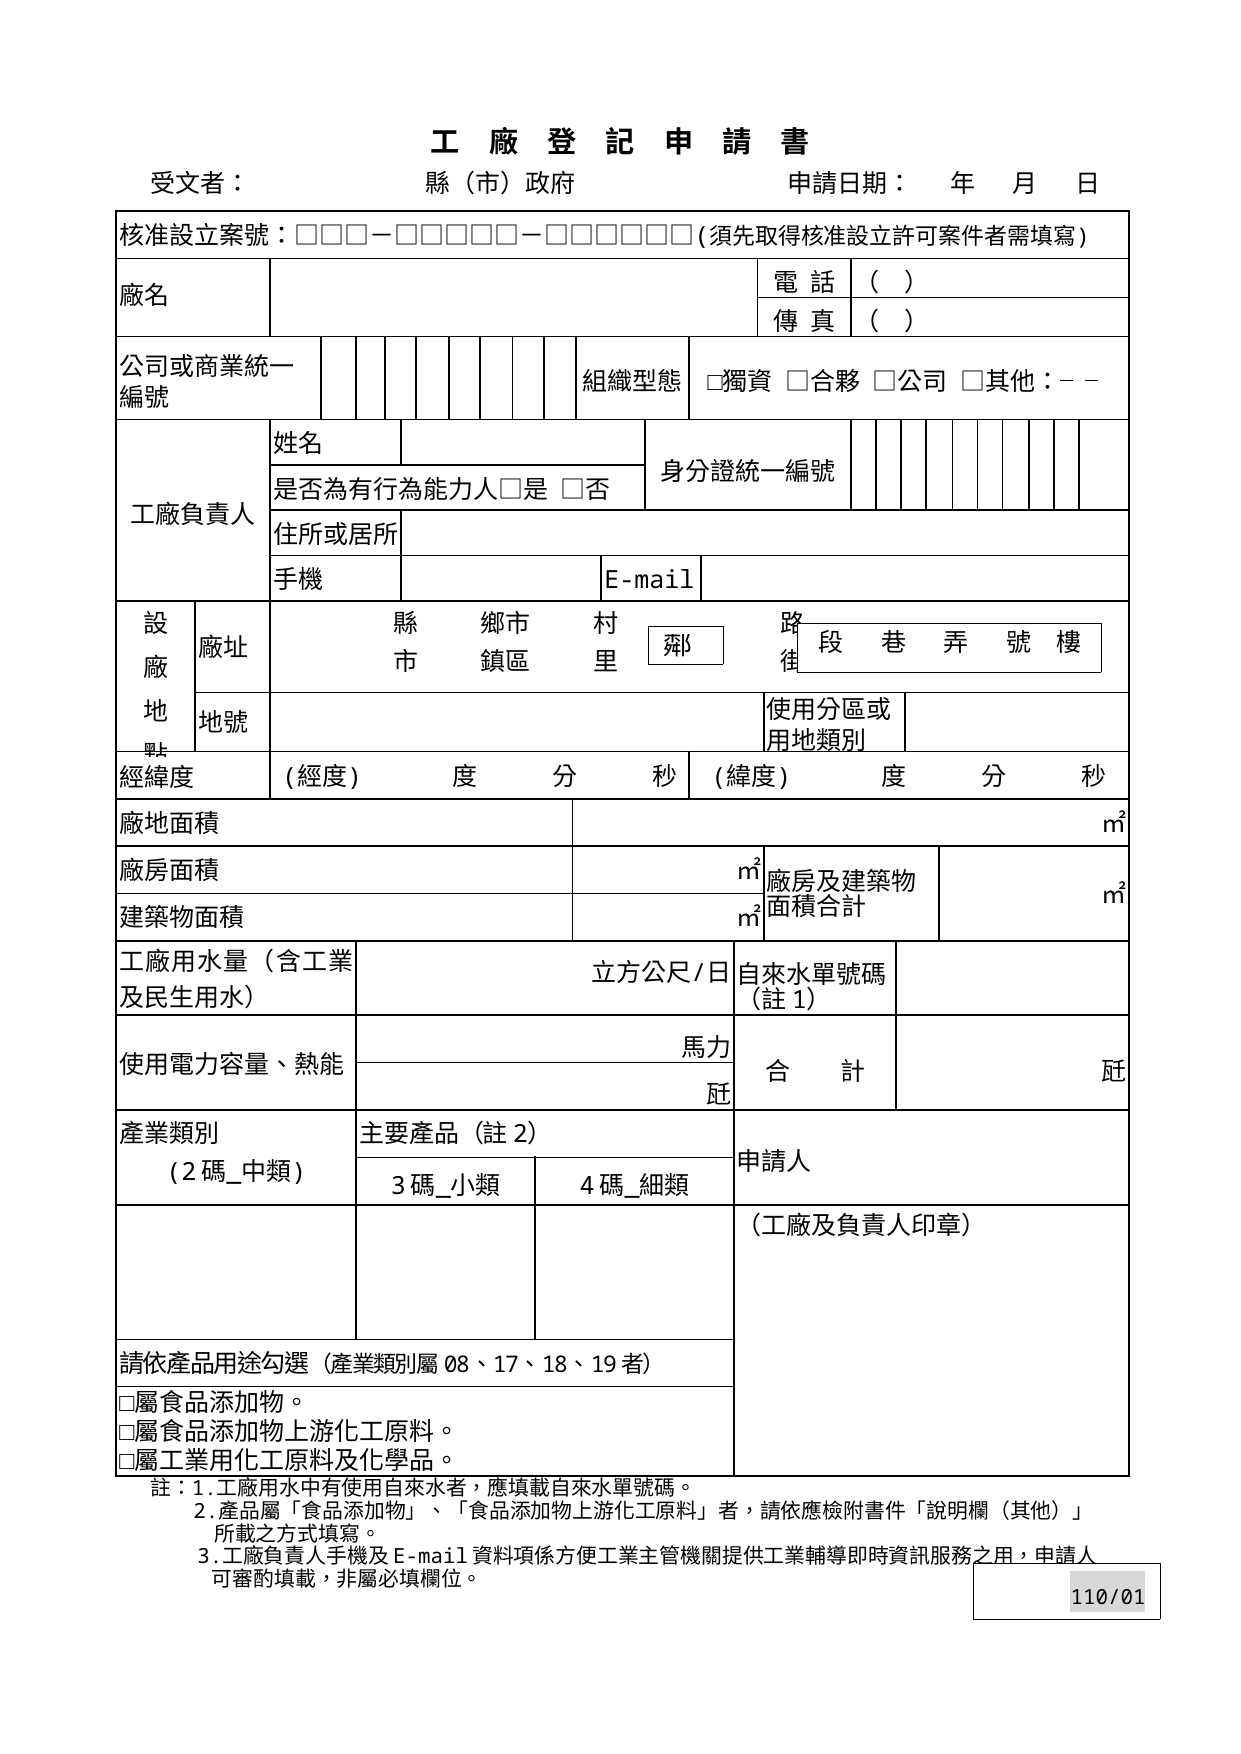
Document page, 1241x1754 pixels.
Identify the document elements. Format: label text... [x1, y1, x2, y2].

text 2.產品屬「食品添加物」、「食品添加物上游化工原料」者，請依應檢附書件「說明欄（其他）」所載之方式填寫。 [193, 1500, 1106, 1546]
table_cell (緯度) 度 分 秒 [690, 752, 1128, 798]
table_cell [852, 420, 875, 509]
text 註：1.工廠用水中有使用自來水者，應填載自來水單號碼。 [150, 1477, 1053, 1500]
table_cell [513, 337, 543, 419]
table_cell [450, 337, 479, 419]
table_cell 設 廠 地 點 [117, 602, 194, 751]
table_cell 4碼_細類 [536, 1158, 733, 1204]
table_cell [271, 259, 757, 336]
table_cell 建築物面積 [117, 894, 572, 940]
table_cell [386, 337, 415, 419]
table_cell 手機 [271, 556, 400, 600]
table_cell 申請人 [735, 1111, 1128, 1204]
table_cell [978, 420, 1002, 509]
table_cell [117, 1206, 355, 1339]
table_cell [1080, 420, 1128, 509]
table_cell 姓名 [271, 420, 400, 464]
table_cell [902, 420, 925, 509]
table_cell (經度) 度 分 秒 [271, 752, 688, 798]
table_cell E-mail [602, 556, 700, 600]
table_cell [536, 1206, 733, 1339]
table_cell ㎡ [573, 800, 1128, 845]
table_cell [402, 420, 644, 464]
table_cell （ ） [852, 259, 1128, 297]
table_cell 縣 鄉市 村 路 市 鎮區 里 街 [271, 602, 1128, 692]
table_cell ㎡ [573, 847, 763, 893]
table_cell 是否為有行為能力人□是 □否 [271, 466, 644, 509]
table_cell ㎡ [573, 894, 763, 940]
table_cell [1055, 420, 1078, 509]
text 110/01 [988, 1571, 1145, 1612]
table_cell [271, 693, 763, 751]
table_cell ㎡ [940, 847, 1128, 940]
table_cell □屬食品添加物。 □屬食品添加物上游化工原料。 □屬工業用化工原料及化學品。 [117, 1387, 733, 1475]
table_cell 瓩 [357, 1063, 733, 1109]
table_cell [897, 942, 1128, 1014]
table_cell □獨資 □合夥 □公司 □其他：╴╴ [690, 337, 1128, 419]
table_cell 廠址 [196, 602, 269, 692]
table_cell [1003, 420, 1028, 509]
table_cell [357, 1206, 534, 1339]
table_cell 廠房面積 [117, 847, 572, 893]
table_cell 公司或商業統一編號 [117, 337, 320, 419]
text 受文者： 縣（市）政府 申請日期： 年 月 日 [150, 173, 1106, 198]
table_cell 身分證統一編號 [646, 420, 850, 509]
table_cell 合 計 [735, 1016, 895, 1109]
text 工 廠 登 記 申 請 書 [187, 118, 1053, 160]
table_cell 自來水單號碼 （註1） [735, 942, 895, 1014]
table_cell [322, 337, 355, 419]
table_cell [481, 337, 512, 419]
table_cell 使用電力容量、熱能 [117, 1016, 355, 1109]
table_cell 工廠用水量（含工業及民生用水） [117, 942, 355, 1014]
table_cell 馬力 [357, 1016, 733, 1061]
table_cell [545, 337, 575, 419]
table_cell [953, 420, 977, 509]
table_cell 電 話 [758, 259, 850, 297]
table_cell [402, 511, 1128, 554]
table_cell [402, 556, 600, 600]
text 3.工廠負責人手機及E-mail資料項係方便工業主管機關提供工業輔導即時資訊服務之用，申請人可審酌填載，非屬必填欄位。 [197, 1546, 1044, 1591]
table_cell 地號 [196, 693, 269, 751]
table_cell [702, 556, 1128, 600]
table_cell 廠名 [117, 259, 269, 336]
table_cell 工廠負責人 [117, 420, 269, 600]
table_cell [417, 337, 448, 419]
table_cell [877, 420, 900, 509]
table_cell 經緯度 [117, 752, 269, 798]
table_cell 廠房及建築物面積合計 [765, 847, 938, 940]
text 3.工廠負責人手機及E-mail資料項係方便工業主管機關提供工業輔導即時資訊服務之用，申請人可審酌填載，非屬必填欄位。 [974, 1564, 1160, 1619]
table_cell [927, 420, 952, 509]
table_header 核准設立案號：□□□－□□□□□－□□□□□□(須先取得核准設立許可案件者需填寫) [117, 212, 1128, 258]
table_cell 瓩 [897, 1016, 1128, 1109]
table_cell 主要產品（註2） [357, 1111, 733, 1156]
table_cell 廠地面積 [117, 800, 572, 845]
table_cell （ ） [852, 298, 1128, 336]
table_cell [906, 693, 1128, 751]
table_cell 使用分區或用地類別 [765, 693, 904, 751]
table_cell 組織型態 [577, 337, 688, 419]
table_cell 3碼_小類 [357, 1158, 534, 1204]
table_cell 產業類別 (2碼_中類) [117, 1111, 355, 1204]
table_cell [1030, 420, 1053, 509]
table_cell 請依產品用途勾選（產業類別屬08、17、18、19者） [117, 1340, 733, 1386]
table_cell 傳 真 [758, 298, 850, 336]
table_cell 立方公尺/日 [357, 942, 733, 1014]
table_cell [357, 337, 384, 419]
table_cell 住所或居所 [271, 511, 400, 554]
table_cell （工廠及負責人印章） [735, 1206, 1128, 1475]
